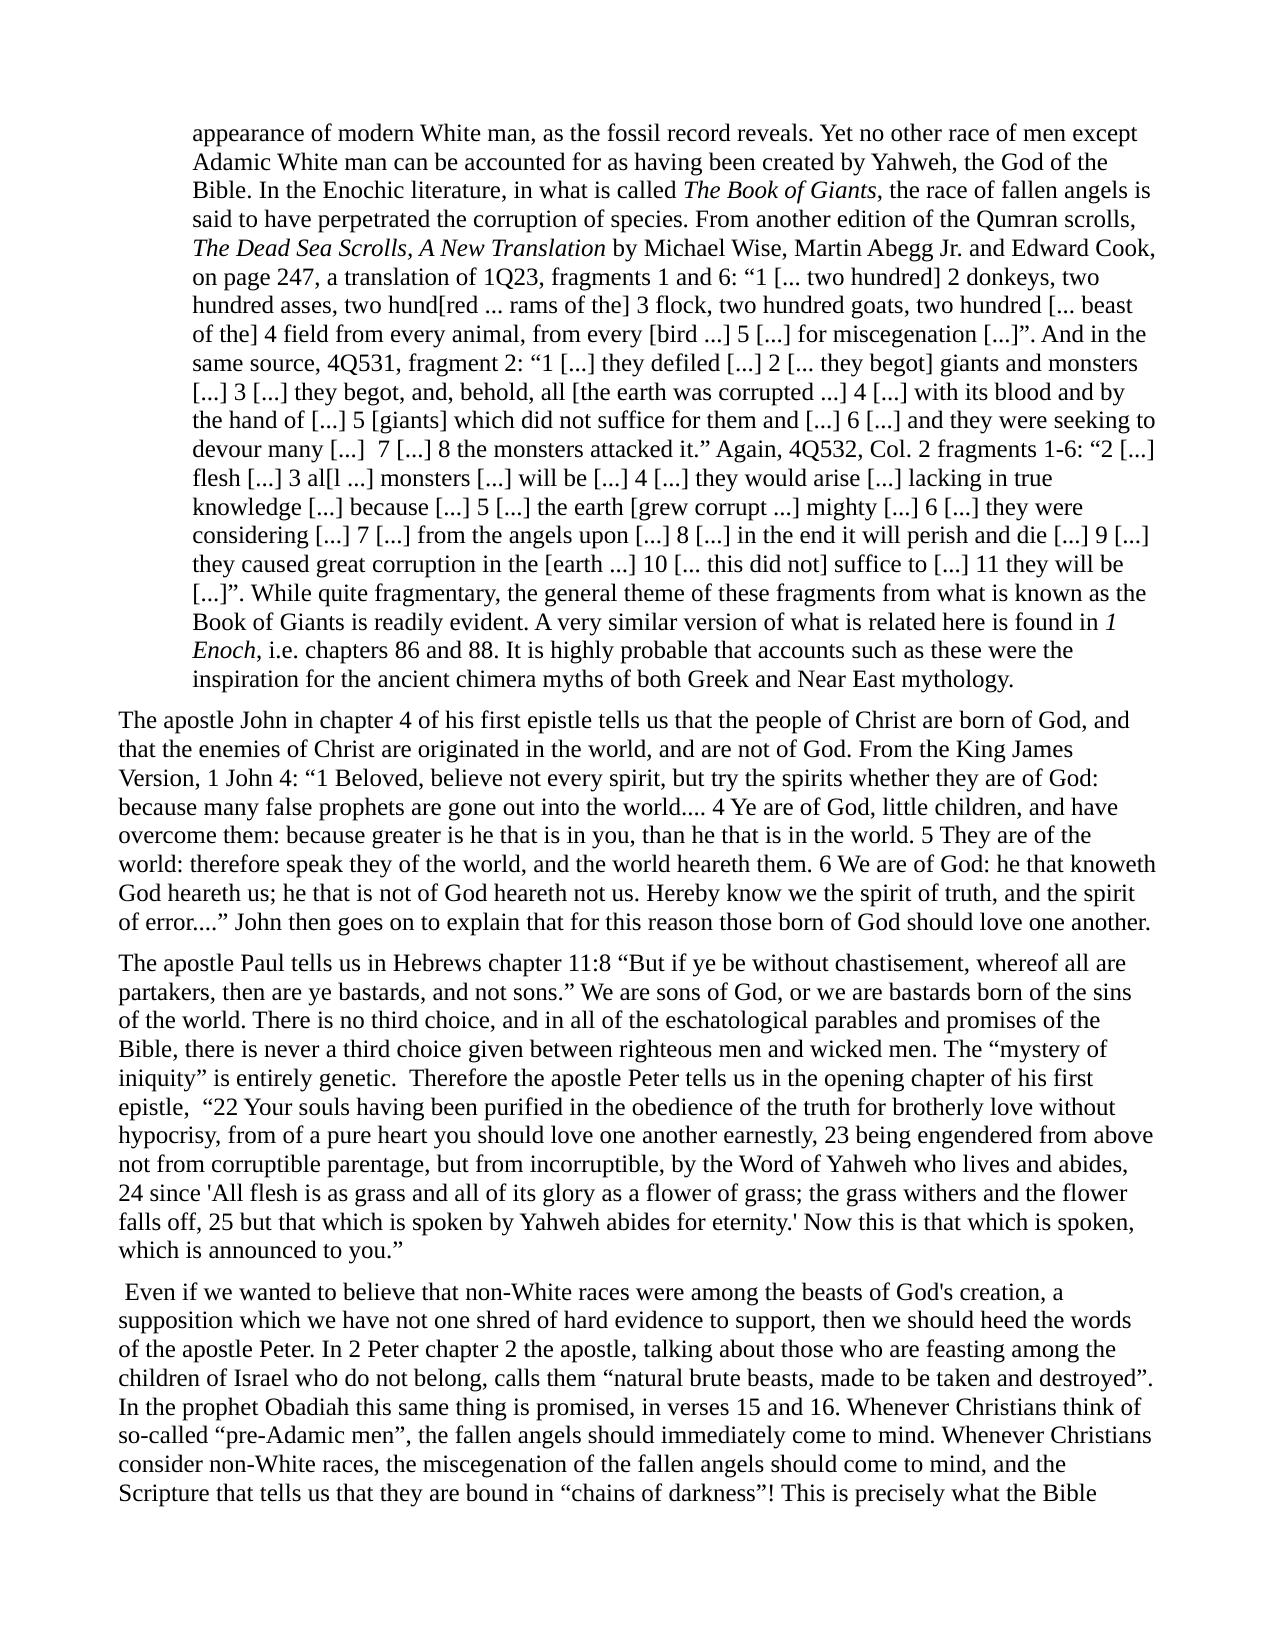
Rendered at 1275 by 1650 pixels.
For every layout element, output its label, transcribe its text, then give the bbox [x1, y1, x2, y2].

text Even if we wanted to believe that non-White races were among the beasts of God's creation, a supposition which we have not one shred of hard evidence to support, then we should heed the words of the apostle Peter. In 2 Peter chapter 2 the apostle, talking about those who are feasting among the children of Israel who do not belong, calls them “natural brute beasts, made to be taken and destroyed”. In the prophet Obadiah this same thing is promised, in verses 15 and 16. Whenever Christians think of so-called “pre-Adamic men”, the fallen angels should immediately come to mind. Whenever Christians consider non-White races, the miscegenation of the fallen angels should come to mind, and the Scripture that tells us that they are bound in “chains of darkness”! This is precisely what the Bible [118, 1277, 1157, 1507]
text The apostle John in chapter 4 of his first epistle tells us that the people of Christ are born of God, and that the enemies of Christ are originated in the world, and are not of God. From the King James Version, 1 John 4: “1 Beloved, believe not every spirit, but try the spirits whether they are of God: because many false prophets are gone out into the world.... 4 Ye are of God, little children, and have overcome them: because greater is he that is in you, than he that is in the world. 5 They are of the world: therefore speak they of the world, and the world heareth them. 6 We are of God: he that knoweth God heareth us; he that is not of God heareth not us. Hereby know we the spirit of truth, and the spirit of error....” John then goes on to explain that for this reason those born of God should love one another. [118, 706, 1157, 936]
text appearance of modern White man, as the fossil record reveals. Yet no other race of men except Adamic White man can be accounted for as having been created by Yahweh, the God of the Bible. In the Enochic literature, in what is called The Book of Giants, the race of fallen angels is said to have perpetrated the corruption of species. From another edition of the Qumran scrolls, The Dead Sea Scrolls, A New Translation by Michael Wise, Martin Abegg Jr. and Edward Cook, on page 247, a translation of 1Q23, fragments 1 and 6: “1 [... two hundred] 2 donkeys, two hundred asses, two hund[red ... rams of the] 3 flock, two hundred goats, two hundred [... beast of the] 4 field from every animal, from every [bird ...] 5 [...] for miscegenation [...]”. And in the same source, 4Q531, fragment 2: “1 [...] they defiled [...] 2 [... they begot] giants and monsters [...] 3 [...] they begot, and, behold, all [the earth was corrupted ...] 4 [...] with its blood and by the hand of [...] 5 [giants] which did not suffice for them and [...] 6 [...] and they were seeking to devour many [...] 7 [...] 8 the monsters attacked it.” Again, 4Q532, Col. 2 fragments 1-6: “2 [...] flesh [...] 3 al[l ...] monsters [...] will be [...] 4 [...] they would arise [...] lacking in true knowledge [...] because [...] 5 [...] the earth [grew corrupt ...] mighty [...] 6 [...] they were considering [...] 7 [...] from the angels upon [...] 8 [...] in the end it will perish and die [...] 9 [...] they caused great corruption in the [earth ...] 10 [... this did not] suffice to [...] 11 they will be [...]”. While quite fragmentary, the general theme of these fragments from what is known as the Book of Giants is readily evident. A very similar version of what is related here is found in 1 Enoch, i.e. chapters 86 and 88. It is highly probable that accounts such as these were the inspiration for the ancient chimera myths of both Greek and Near East mythology. [192, 118, 1157, 693]
text The apostle Paul tells us in Hebrews chapter 11:8 “But if ye be without chastisement, whereof all are partakers, then are ye bastards, and not sons.” We are sons of God, or we are bastards born of the sins of the world. There is no third choice, and in all of the eschatological parables and promises of the Bible, there is never a third choice given between righteous men and wicked men. The “mystery of iniquity” is entirely genetic. Therefore the apostle Peter tells us in the opening chapter of his first epistle, “22 Your souls having been purified in the obedience of the truth for brotherly love without hypocrisy, from of a pure heart you should love one another earnestly, 23 being engendered from above not from corruptible parentage, but from incorruptible, by the Word of Yahweh who lives and abides, 24 since 'All flesh is as grass and all of its glory as a flower of grass; the grass withers and the flower falls off, 25 but that which is spoken by Yahweh abides for eternity.' Now this is that which is spoken, which is announced to you.” [118, 948, 1157, 1264]
